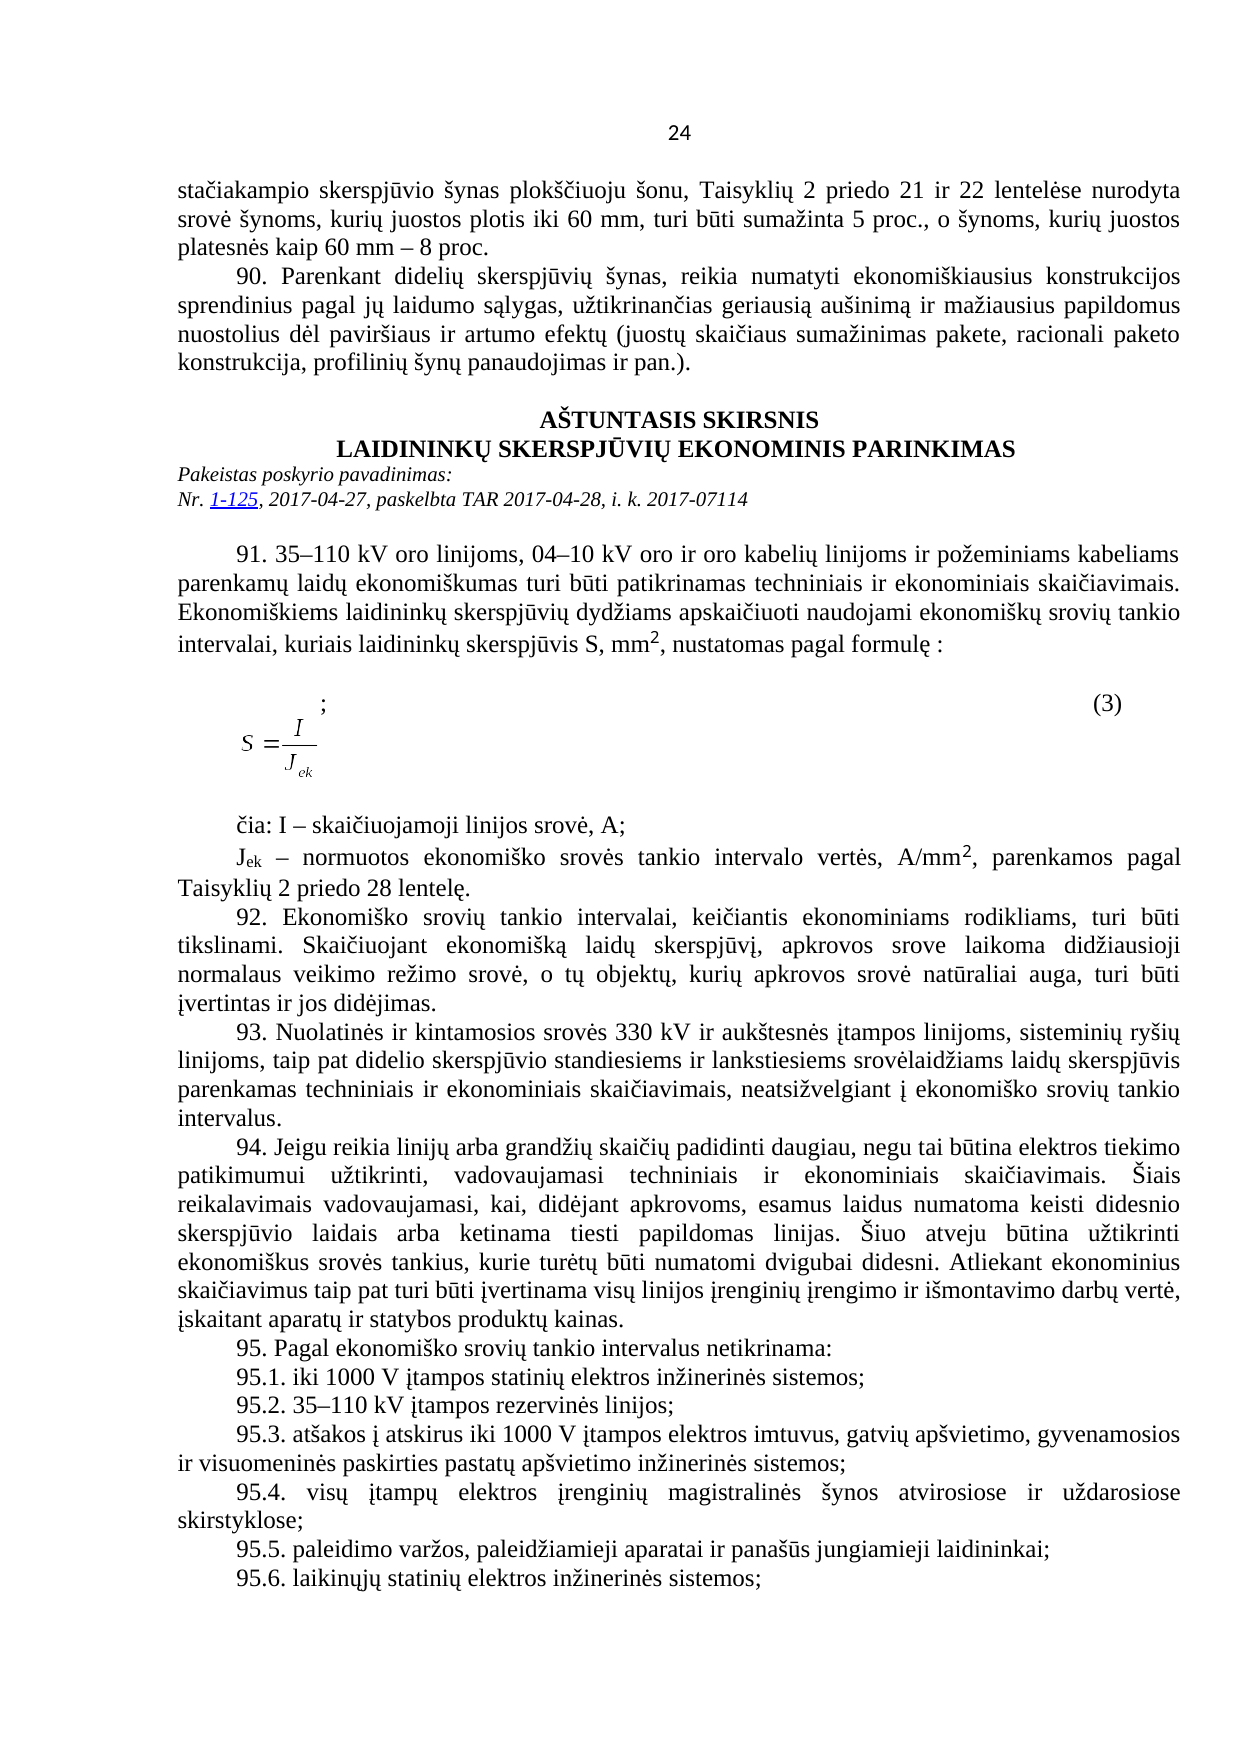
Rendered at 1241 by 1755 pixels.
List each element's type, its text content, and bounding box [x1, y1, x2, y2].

text 95.2. 35–110 kV įtampos rezervinės linijos; [177, 1391, 1181, 1419]
text AŠTUNTASIS SKIRSNIS [177, 405, 1181, 434]
text 95.3. atšakos į atskirus iki 1000 V įtampos elektros imtuvus, gatvių apšvietimo, gyvenamosios ir visuomeninės paskirties pastatų apšvietimo inžinerinės sistemos; [177, 1419, 1181, 1477]
text 92. Ekonomiško srovių tankio intervalai, keičiantis ekonominiams rodikliams, turi būti tikslinami. Skaičiuojant ekonomišką laidų skerspjūvį, apkrovos srove laikoma didžiausioji normalaus veikimo režimo srovė, o tų objektų, kurių apkrovos srovė natūraliai auga, turi būti įvertintas ir jos didėjimas. [177, 902, 1181, 1017]
text ; (3) [177, 688, 1181, 782]
text Nr. 1-125, 2017-04-27, paskelbta TAR 2017-04-28, i. k. 2017-07114 [177, 486, 1181, 511]
text čia: I – skaičiuojamoji linijos srovė, A; [177, 810, 1181, 839]
text 90. Parenkant didelių skerspjūvių šynas, reikia numatyti ekonomiškiausius konstrukcijos sprendinius pagal jų laidumo sąlygas, užtikrinančias geriausią aušinimą ir mažiausius papildomus nuostolius dėl paviršiaus ir artumo efektų (juostų skaičiaus sumažinimas pakete, racionali paketo konstrukcija, profilinių šynų panaudojimas ir pan.). [177, 261, 1181, 376]
text 93. Nuolatinės ir kintamosios srovės 330 kV ir aukštesnės įtampos linijoms, sisteminių ryšių linijoms, taip pat didelio skerspjūvio standiesiems ir lankstiesiems srovėlaidžiams laidų skerspjūvis parenkamas techniniais ir ekonominiais skaičiavimais, neatsižvelgiant į ekonomiško srovių tankio intervalus. [177, 1017, 1181, 1132]
text stačiakampio skerspjūvio šynas plokščiuoju šonu, Taisyklių 2 priedo 21 ir 22 lentelėse nurodyta srovė šynoms, kurių juostos plotis iki 60 mm, turi būti sumažinta 5 proc., o šynoms, kurių juostos platesnės kaip 60 mm – 8 proc. [177, 175, 1181, 261]
text 94. Jeigu reikia linijų arba grandžių skaičių padidinti daugiau, negu tai būtina elektros tiekimo patikimumui užtikrinti, vadovaujamasi techniniais ir ekonominiais skaičiavimais. Šiais reikalavimais vadovaujamasi, kai, didėjant apkrovoms, esamus laidus numatoma keisti didesnio skerspjūvio laidais arba ketinama tiesti papildomas linijas. Šiuo atveju būtina užtikrinti ekonomiškus srovės tankius, kurie turėtų būti numatomi dvigubai didesni. Atliekant ekonominius skaičiavimus taip pat turi būti įvertinama visų linijos įrenginių įrengimo ir išmontavimo darbų vertė, įskaitant aparatų ir statybos produktų kainas. [177, 1132, 1181, 1333]
text Pakeistas poskyrio pavadinimas: [177, 462, 1181, 486]
text 95.6. laikinųjų statinių elektros inžinerinės sistemos; [177, 1563, 1181, 1592]
text Jek – normuotos ekonomiško srovės tankio intervalo vertės, A/mm2, parenkamos pagal Taisyklių 2 priedo 28 lentelę. [177, 839, 1181, 902]
text 95.1. iki 1000 V įtampos statinių elektros inžinerinės sistemos; [177, 1362, 1181, 1391]
text 91. 35–110 kV oro linijoms, 04–10 kV oro ir oro kabelių linijoms ir požeminiams kabeliams parenkamų laidų ekonomiškumas turi būti patikrinamas techniniais ir ekonominiais skaičiavimais. Ekonomiškiems laidininkų skerspjūvių dydžiams apskaičiuoti naudojami ekonomiškų srovių tankio intervalai, kuriais laidininkų skerspjūvis S, mm2, nustatomas pagal formulę : [177, 539, 1181, 659]
text 95.4. visų įtampų elektros įrenginių magistralinės šynos atvirosiose ir uždarosiose skirstyklose; [177, 1477, 1181, 1534]
text 95.5. paleidimo varžos, paleidžiamieji aparatai ir panašūs jungiamieji laidininkai; [177, 1534, 1181, 1563]
text 95. Pagal ekonomiško srovių tankio intervalus netikrinama: [177, 1333, 1181, 1362]
text LAIDININKŲ SKERSPJŪVIŲ EKONOMINIS PARINKIMAS [177, 434, 1181, 462]
